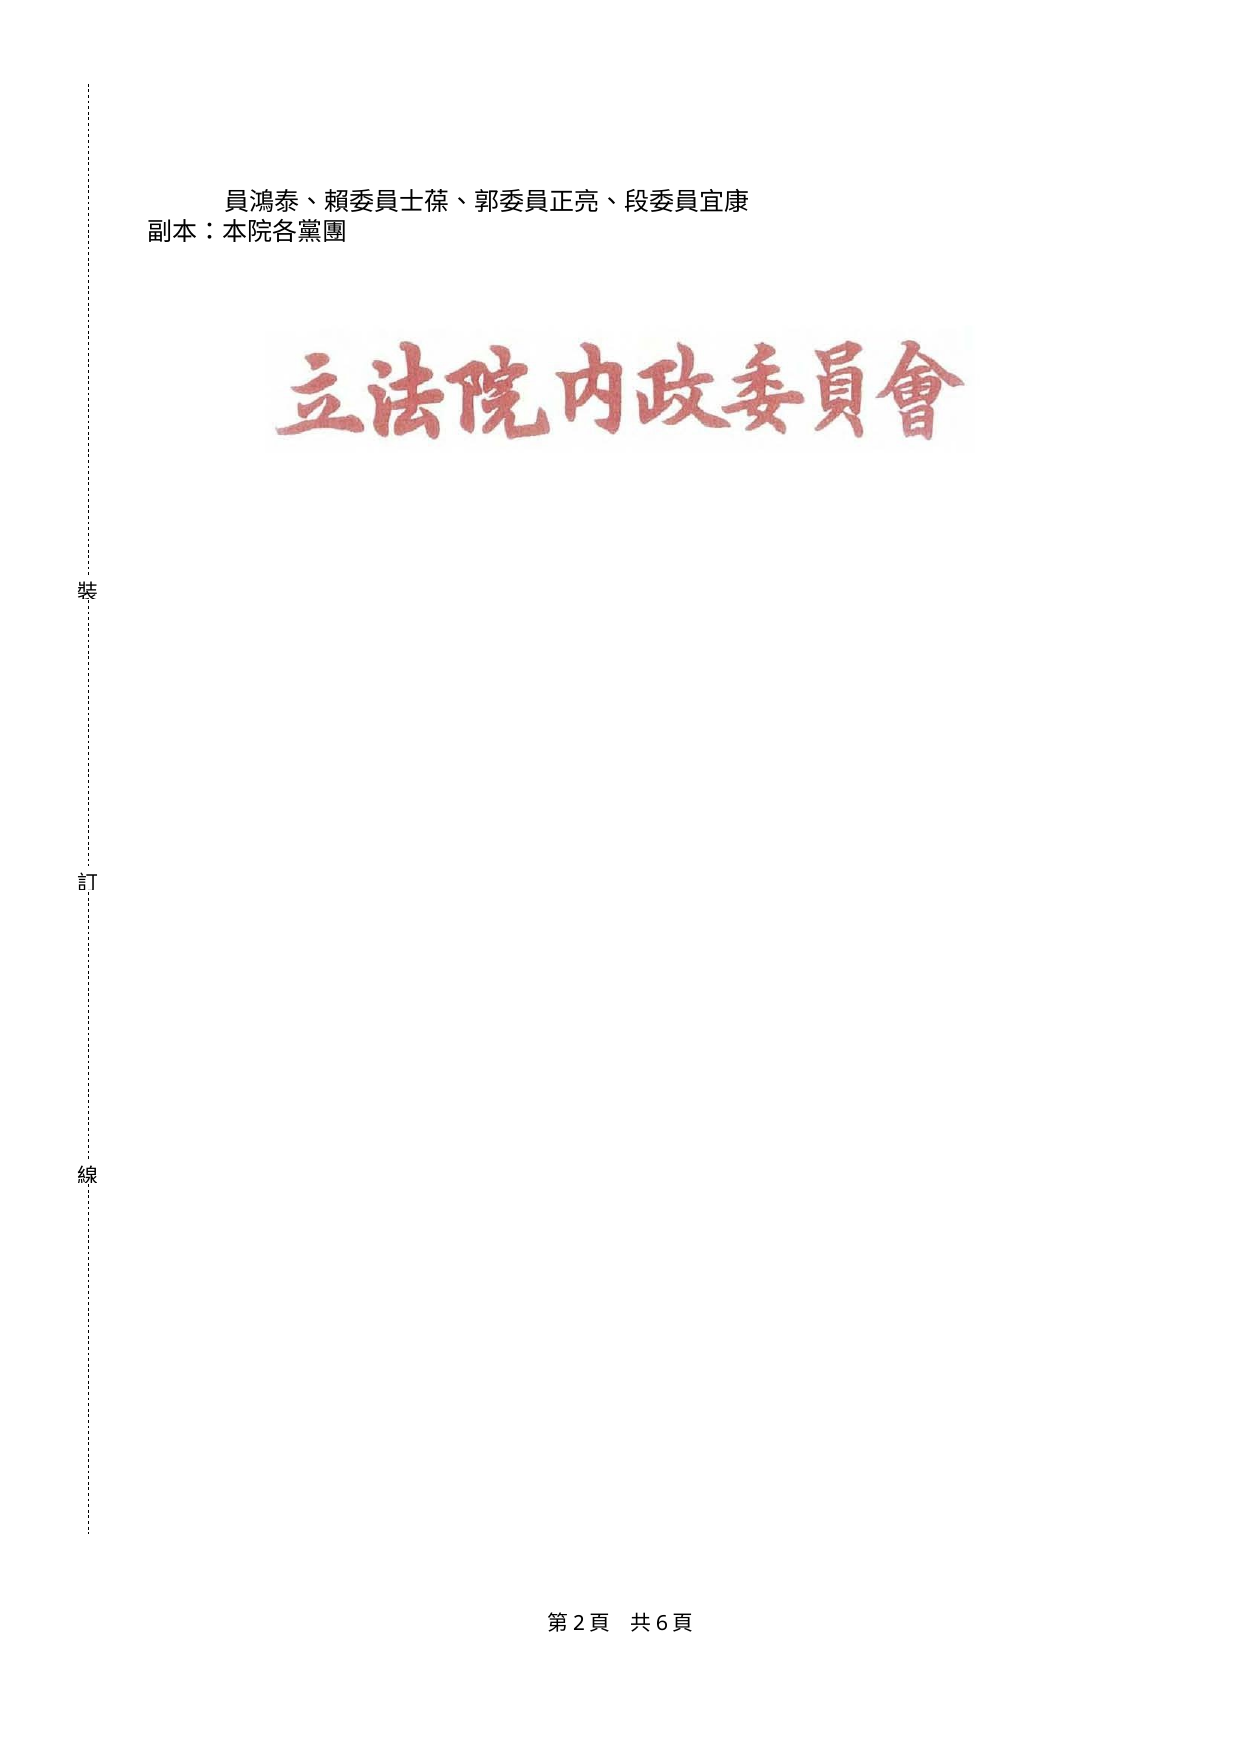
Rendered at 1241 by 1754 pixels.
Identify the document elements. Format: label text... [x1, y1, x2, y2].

text 副本：本院各黨團 [148, 221, 1092, 246]
text 正本：本會委員、李委員鴻鈞、江委員永昌、吳委員秉叡、呂委員孫綾、林委員淑芬、林委員德福、高委員志鵬、黃委員國昌、羅委員明才、羅委員致政、蘇委員巧慧、吳委員思瑤、蔣委員萬安、李委員彥秀、林委員昶佐、蔣委員乃辛、費委員鴻泰、賴委員士葆、郭委員正亮、段委員宜康 [148, 158, 1092, 221]
